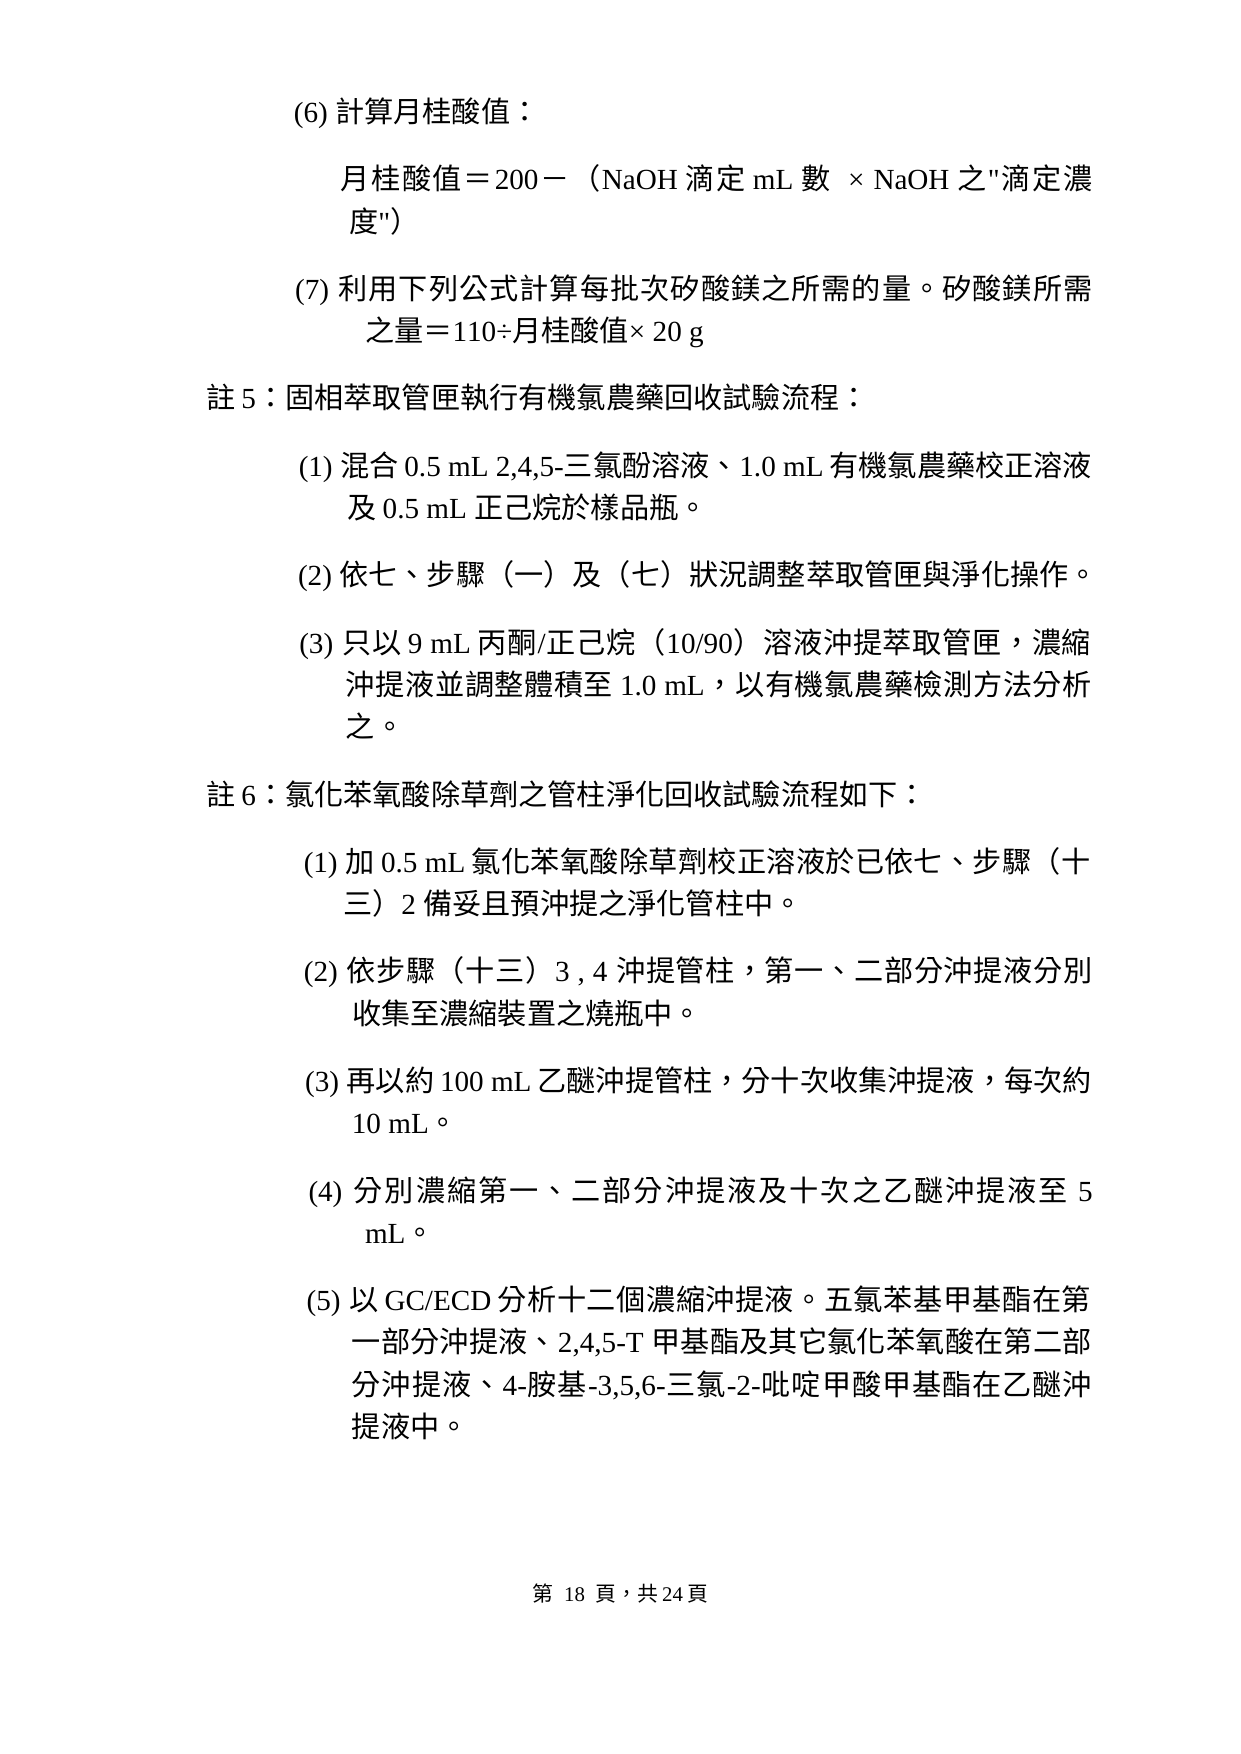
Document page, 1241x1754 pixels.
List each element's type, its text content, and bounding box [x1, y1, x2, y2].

text (6) 計算月桂酸值： [294, 89, 1092, 131]
text (4) 分別濃縮第一、二部分沖提液及十次之乙醚沖提液至5 mL。 [308, 1167, 1092, 1252]
text (3) 只以9 mL丙酮/正己烷（10/90）溶液沖提萃取管匣，濃縮沖提液並調整體積至1.0 mL，以有機氯農藥檢測方法分析之。 [299, 619, 1092, 746]
text (1) 加0.5 mL氯化苯氧酸除草劑校正溶液於已依七、步驟（十三）2 備妥且預沖提之淨化管柱中。 [303, 838, 1092, 923]
text (2) 依步驟（十三）3 , 4 沖提管柱，第一、二部分沖提液分別收集至濃縮裝置之燒瓶中。 [304, 948, 1092, 1033]
text (2) 依七、步驟（一）及（七）狀況調整萃取管匣與淨化操作。 [298, 552, 1092, 594]
text 註6：氯化苯氧酸除草劑之管柱淨化回收試驗流程如下： [206, 771, 1092, 813]
text (5) 以GC/ECD分析十二個濃縮沖提液。五氯苯基甲基酯在第一部分沖提液、2,4,5-T 甲基酯及其它氯化苯氧酸在第二部分沖提液、4-胺基-3,5,6-三氯-2-吡啶甲酸甲基酯在乙醚沖提液中。 [306, 1277, 1092, 1446]
text (1) 混合0.5 mL 2,4,5-三氯酚溶液、1.0 mL有機氯農藥校正溶液及0.5 mL 正己烷於樣品瓶。 [298, 442, 1092, 527]
text 月桂酸值＝200－（NaOH滴定mL數 × NaOH之"滴定濃度"） [340, 156, 1092, 241]
text (7) 利用下列公式計算每批次矽酸鎂之所需的量。矽酸鎂所需之量＝110÷月桂酸值× 20 g [295, 266, 1092, 350]
text 註5：固相萃取管匣執行有機氯農藥回收試驗流程： [206, 375, 1092, 417]
text (3) 再以約100 mL乙醚沖提管柱，分十次收集沖提液，每次約10 mL。 [305, 1058, 1092, 1142]
